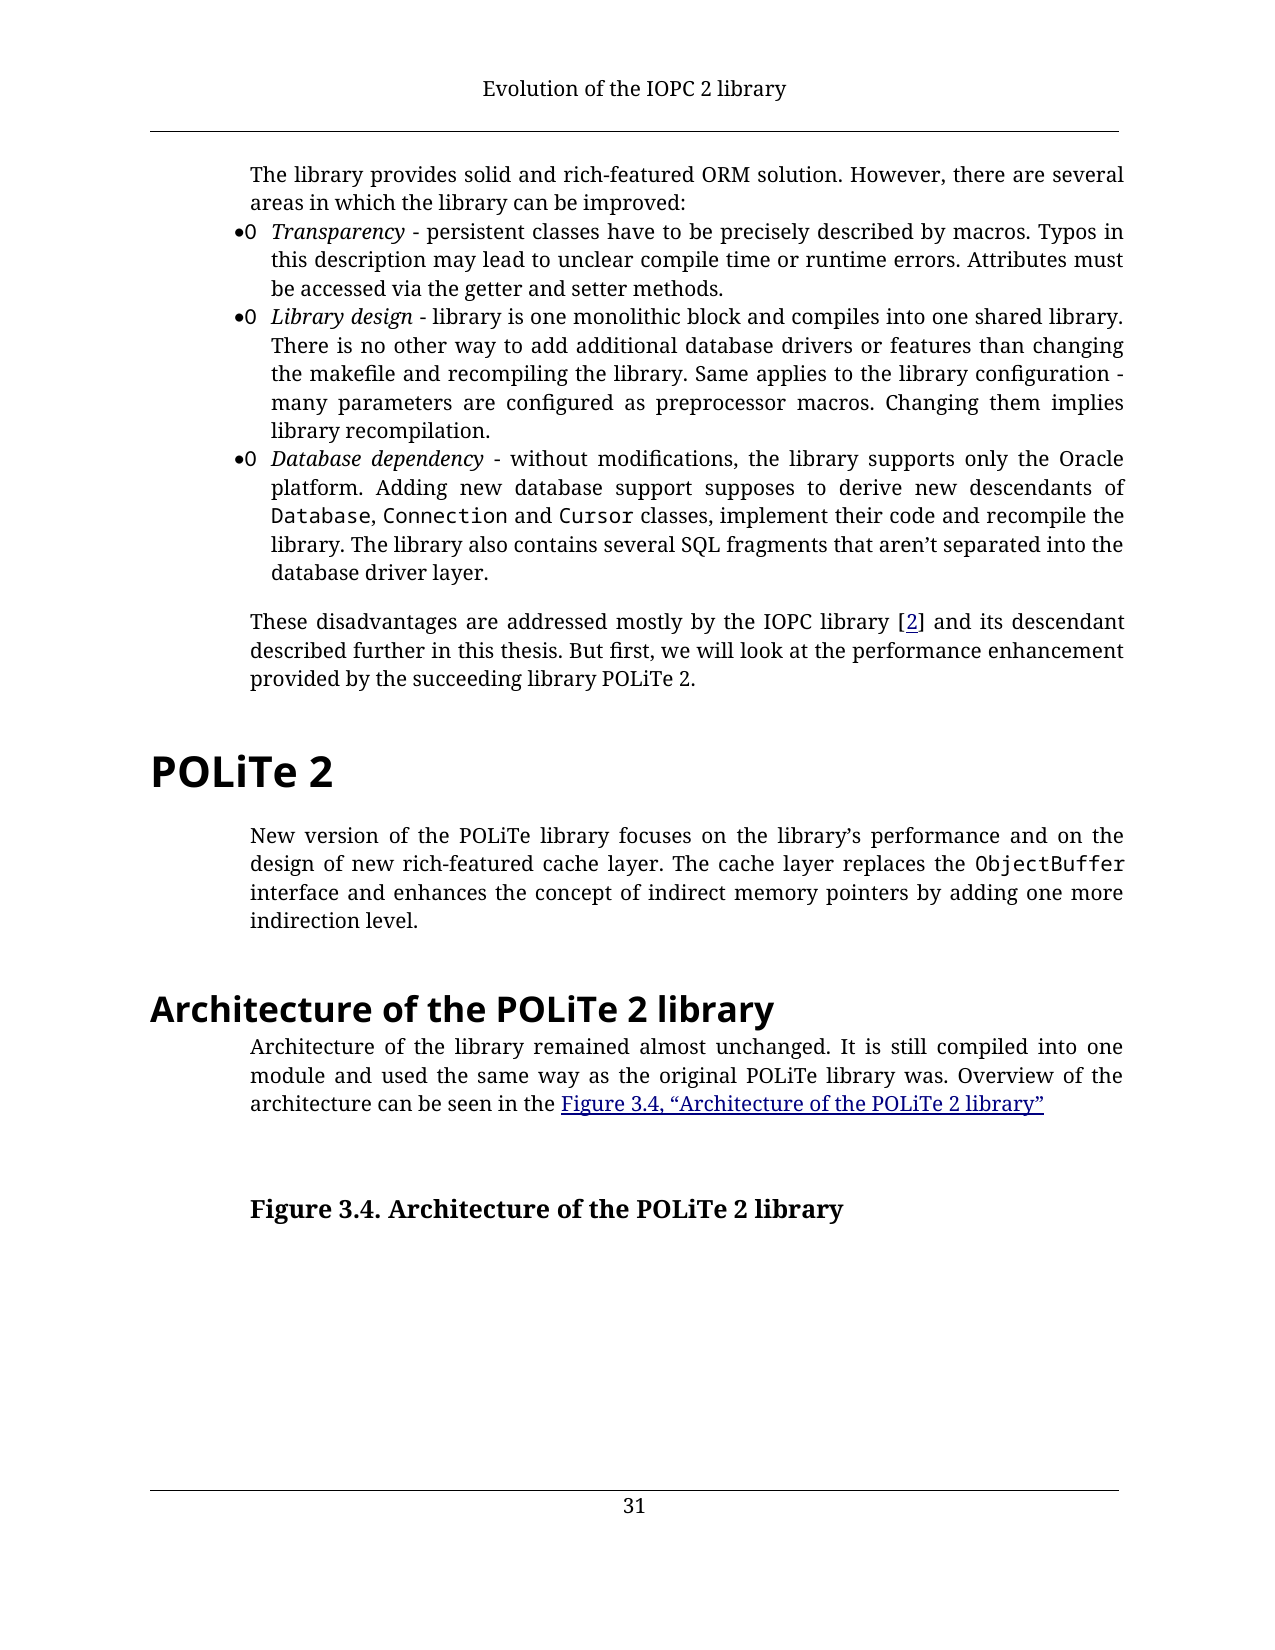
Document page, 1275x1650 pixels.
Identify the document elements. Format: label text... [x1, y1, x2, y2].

text Architecture of the library remained almost unchanged. It is still compiled into one module and used the same way as the original POLiTe library was. Overview of the architecture can be seen in the Figure 3.4, “Architecture of the POLiTe 2 library” [250, 1032, 1125, 1118]
text Architecture of the POLiTe 2 library [150, 984, 1125, 1032]
text POLiTe 2 [150, 742, 1125, 800]
text The library provides solid and rich-featured ORM solution. However, there are several areas in which the library can be improved: [250, 160, 1125, 217]
list Library design - library is one monolithic block and compiles into one shared library. There is no other way to add additional database drivers or features than changing the makefile and recompiling the library. Same applies to the library configuration - many parameters are configured as preprocessor macros. Changing them implies library recompilation. [233, 302, 1125, 444]
text These disadvantages are addressed mostly by the IOPC library [2] and its descendant described further in this thesis. But first, we will look at the performance enhancement provided by the succeeding library POLiTe 2. [250, 607, 1125, 693]
text New version of the POLiTe library focuses on the library’s performance and on the design of new rich-featured cache layer. The cache layer replaces the ObjectBuffer interface and enhances the concept of indirect memory pointers by adding one more indirection level. [250, 821, 1125, 935]
text Figure 3.4. Architecture of the POLiTe 2 library [250, 1192, 1125, 1226]
list Transparency - persistent classes have to be precisely described by macros. Typos in this description may lead to unclear compile time or runtime errors. Attributes must be accessed via the getter and setter methods. [233, 217, 1125, 302]
list Database dependency - without modifications, the library supports only the Oracle platform. Adding new database support supposes to derive new descendants of Database, Connection and Cursor classes, implement their code and recompile the library. The library also contains several SQL fragments that aren’t separated into the database driver layer. [233, 444, 1125, 587]
